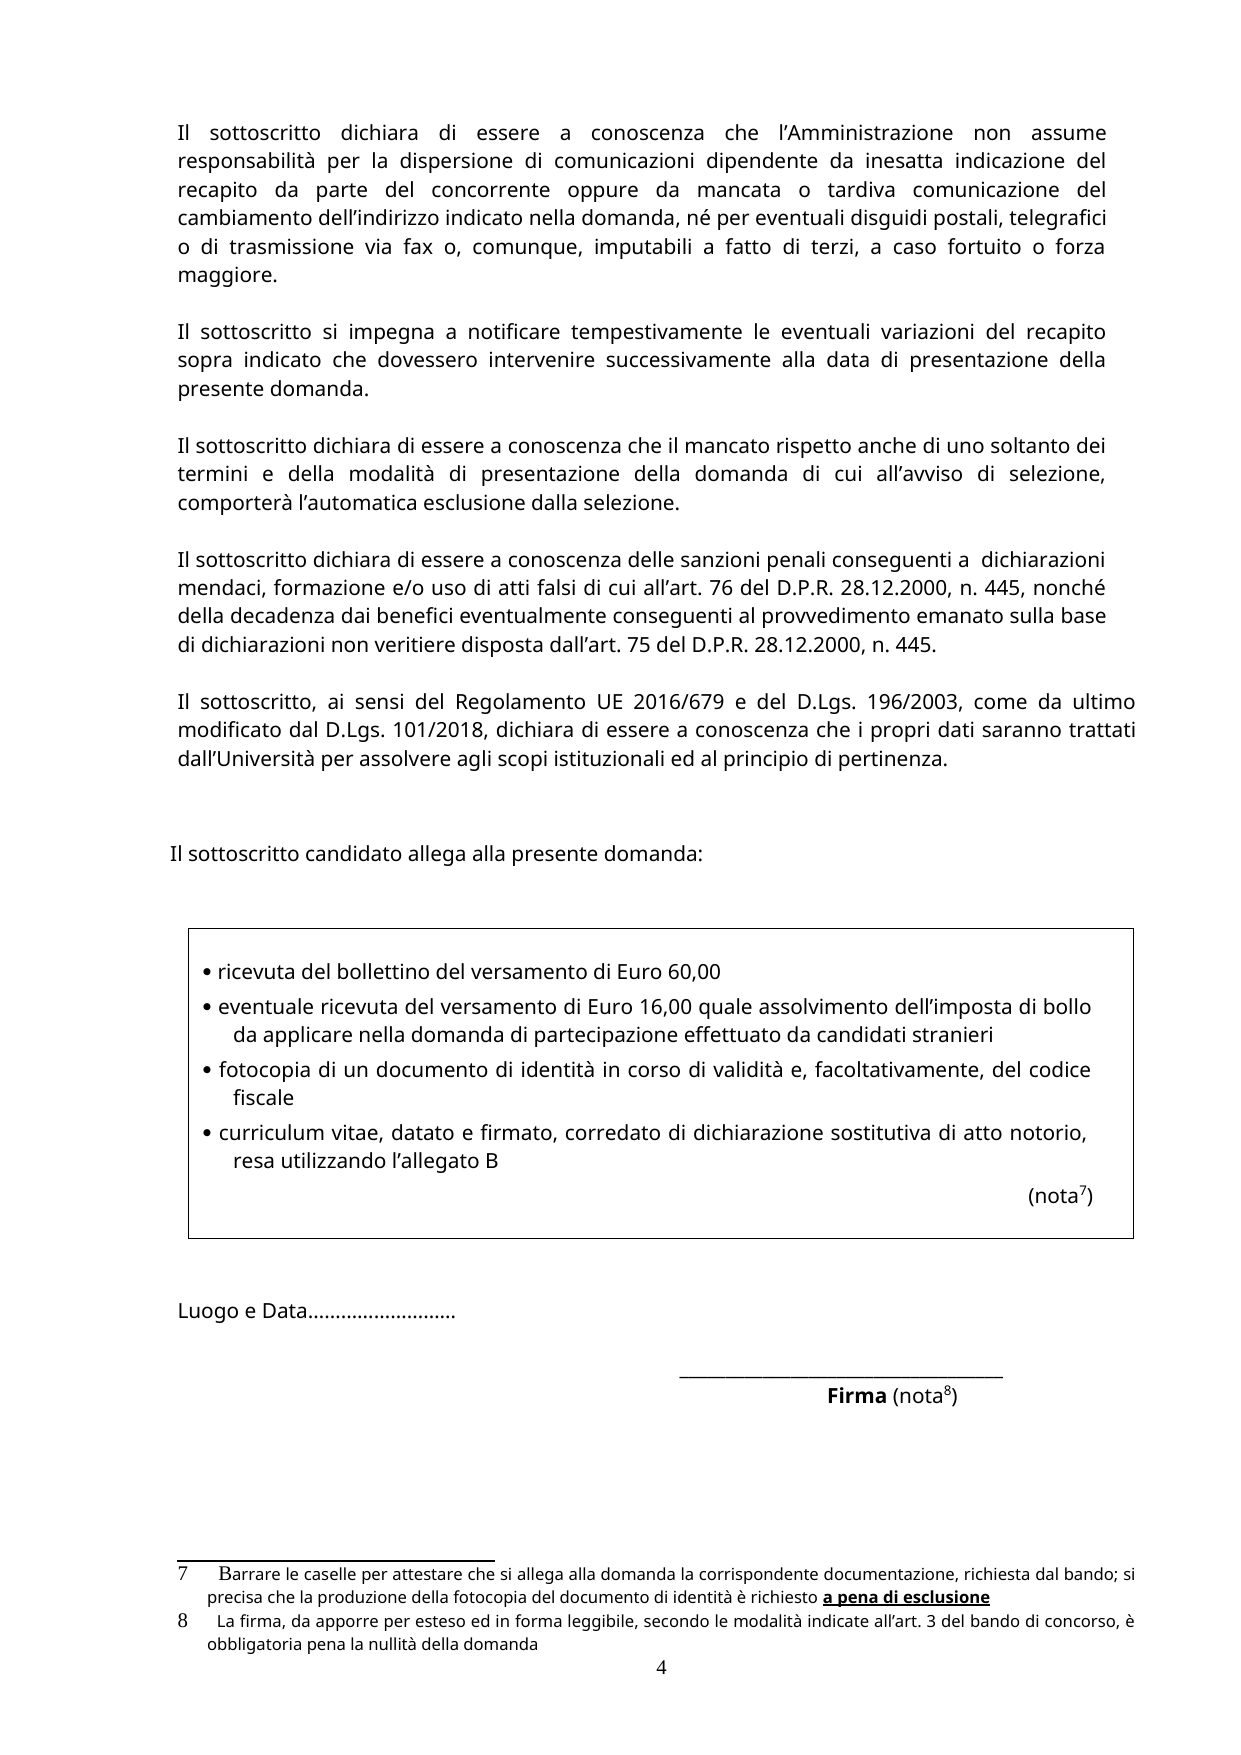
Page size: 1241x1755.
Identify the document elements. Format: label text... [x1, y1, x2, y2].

text Il sottoscritto candidato allega alla presente domanda: [170, 839, 1172, 868]
text Il sottoscritto dichiara di essere a conoscenza che l’Amministrazione non assume responsabilità per la dispersione di comunicazioni dipendente da inesatta indicazione del recapito da parte del concorrente oppure da mancata o tardiva comunicazione del cambiamento dell’indirizzo indicato nella domanda, né per eventuali disguidi postali, telegrafici o di trasmissione via fax o, comunque, imputabili a fatto di terzi, a caso fortuito o forza maggiore. [177, 118, 1108, 289]
text Il sottoscritto dichiara di essere a conoscenza che il mancato rispetto anche di uno soltanto dei termini e della modalità di presentazione della domanda di cui all’avviso di selezione, comporterà l’automatica esclusione dalla selezione. [177, 431, 1108, 516]
text La firma, da apporre per esteso ed in forma leggibile, secondo le modalità indicate all’art. 3 del bando di concorso, è obbligatoria pena la nullità della domanda [177, 1608, 1137, 1655]
text Il sottoscritto, ai sensi del Regolamento UE 2016/679 e del D.Lgs. 196/2003, come da ultimo modificato dal D.Lgs. 101/2018, dichiara di essere a conoscenza che i propri dati saranno trattati dall’Università per assolvere agli scopi istituzionali ed al principio di pertinenza. [177, 687, 1137, 772]
text Luogo e Data……………………… [177, 1296, 1108, 1324]
text Il sottoscritto dichiara di essere a conoscenza delle sanzioni penali conseguenti a dichiarazioni mendaci, formazione e/o uso di atti falsi di cui all’art. 76 del D.P.R. 28.12.2000, n. 445, nonché della decadenza dai benefici eventualmente conseguenti al provvedimento emanato sulla base di dichiarazioni non veritiere disposta dall’art. 75 del D.P.R. 28.12.2000, n. 445. [177, 545, 1108, 658]
table_header  ricevuta del bollettino del versamento di Euro 60,00  eventuale ricevuta del versamento di Euro 16,00 quale assolvimento dell’imposta di bollo da applicare nella domanda di partecipazione effettuato da candidati stranieri  fotocopia di un documento di identità in corso di validità e, facoltativamente, del codice fiscale  curriculum vitae, datato e firmato, corredato di dichiarazione sostitutiva di atto notorio, resa utilizzando l’allegato B (nota) [189, 929, 1133, 1238]
text Il sottoscritto si impegna a notificare tempestivamente le eventuali variazioni del recapito sopra indicato che dovessero intervenire successivamente alla data di presentazione della presente domanda. [177, 317, 1108, 402]
text ___________________________________ [177, 1353, 1108, 1381]
text Firma (nota) [177, 1381, 1108, 1410]
